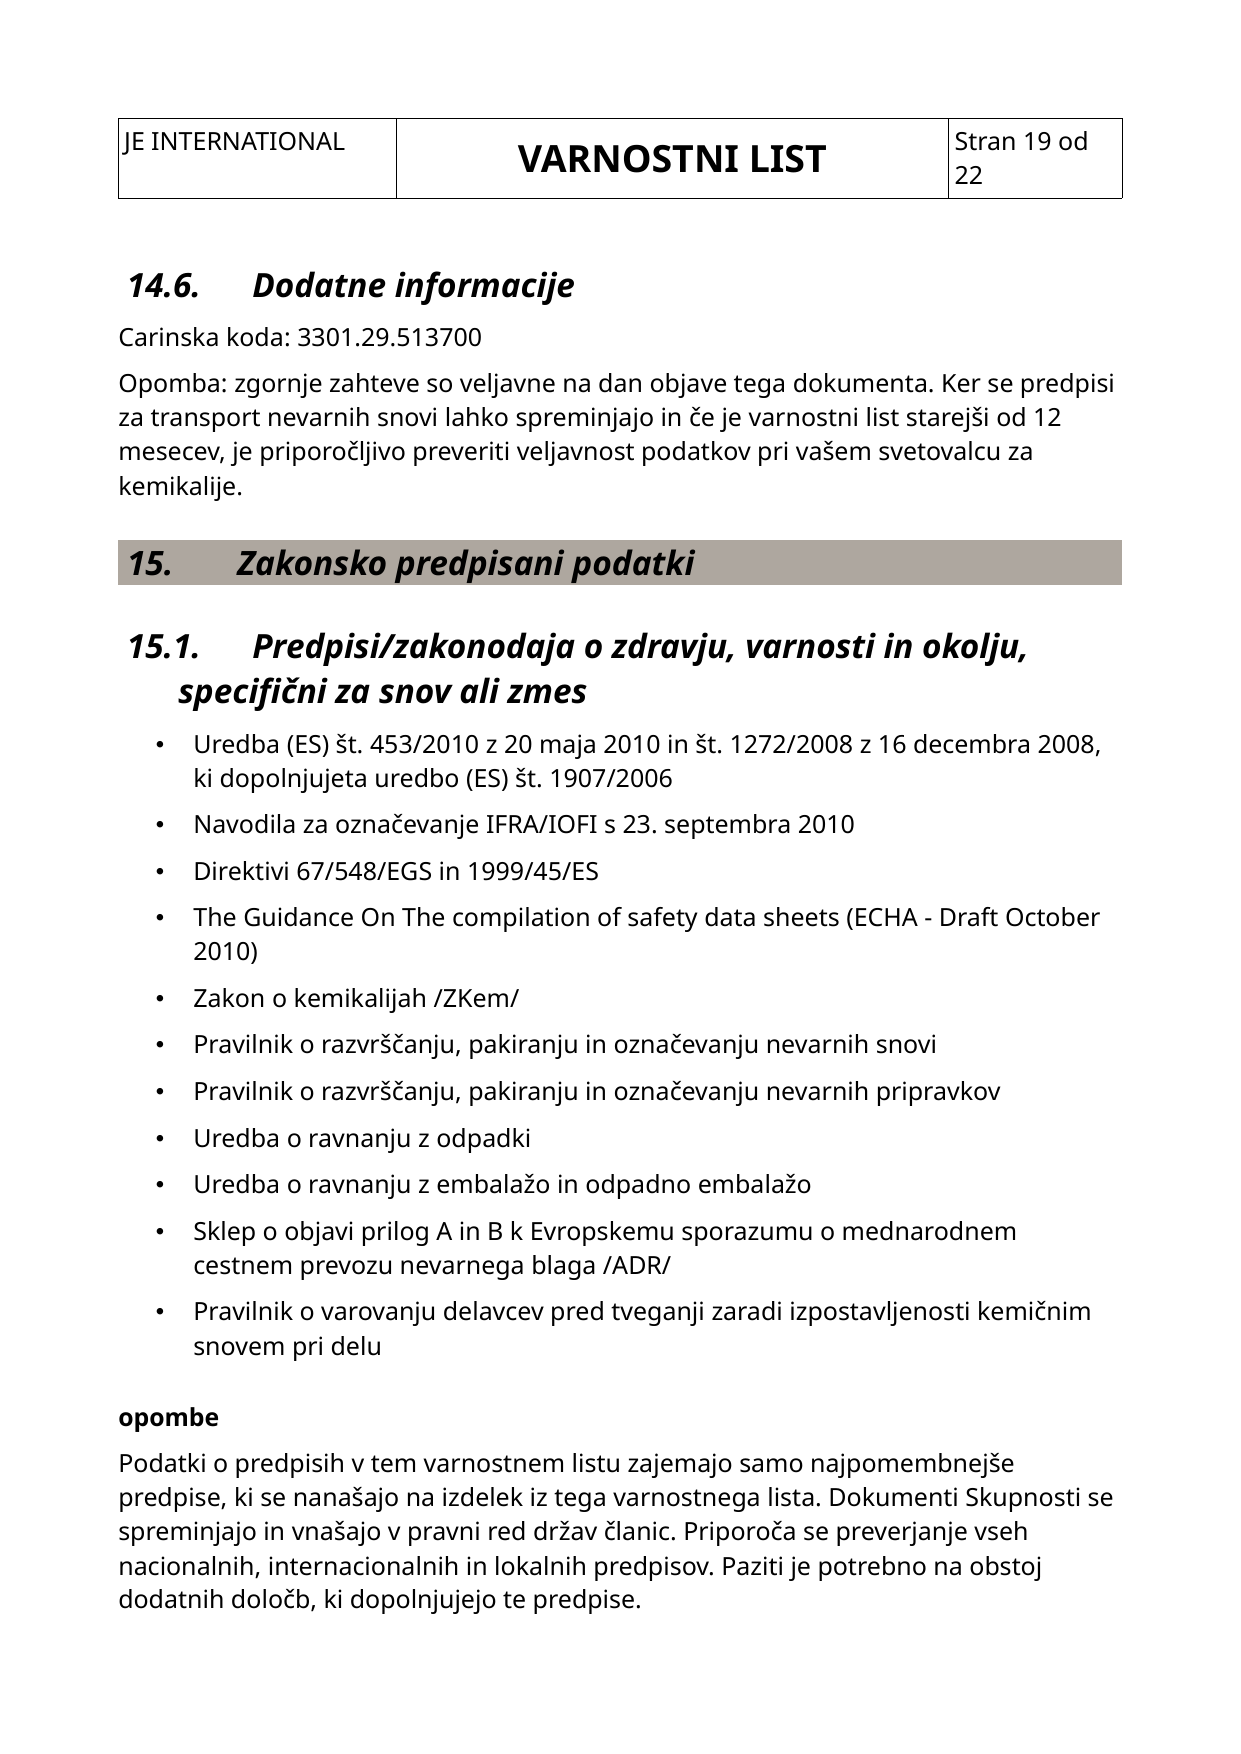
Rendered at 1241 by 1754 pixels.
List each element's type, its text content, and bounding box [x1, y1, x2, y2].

list Sklep o objavi prilog A in B k Evropskemu sporazumu o mednarodnem cestnem prevozu nevarnega blaga /ADR/ [156, 1213, 1122, 1282]
subtitle Predpisi/zakonodaja o zdravju, varnosti in okolju, specifični za snov ali zmes [118, 623, 1122, 714]
list The Guidance On The compilation of safety data sheets (ECHA - Draft October 2010) [156, 900, 1122, 968]
subtitle Dodatne informacije [118, 261, 1122, 307]
subtitle opombe [118, 1400, 1122, 1433]
subtitle Zakonsko predpisani podatki [118, 540, 1122, 585]
list Pravilnik o razvrščanju, pakiranju in označevanju nevarnih pripravkov [156, 1074, 1122, 1108]
text Opomba: zgornje zahteve so veljavne na dan objave tega dokumenta. Ker se predpisi za transport nevarnih snovi lahko spreminjajo in če je varnostni list starejši od 12 mesecev, je priporočljivo preveriti veljavnost podatkov pri vašem svetovalcu za kemikalije. [118, 366, 1122, 502]
list Uredba (ES) št. 453/2010 z 20 maja 2010 in št. 1272/2008 z 16 decembra 2008, ki dopolnjujeta uredbo (ES) št. 1907/2006 [156, 726, 1122, 794]
list Pravilnik o razvrščanju, pakiranju in označevanju nevarnih snovi [156, 1027, 1122, 1061]
list Navodila za označevanje IFRA/IOFI s 23. septembra 2010 [156, 807, 1122, 841]
text Carinska koda: 3301.29.513700 [118, 319, 1122, 353]
list Uredba o ravnanju z embalažo in odpadno embalažo [156, 1167, 1122, 1201]
text Podatki o predpisih v tem varnostnem listu zajemajo samo najpomembnejše predpise, ki se nanašajo na izdelek iz tega varnostnega lista. Dokumenti Skupnosti se spreminjajo in vnašajo v pravni red držav članic. Priporoča se preverjanje vseh nacionalnih, internacionalnih in lokalnih predpisov. Paziti je potrebno na obstoj dodatnih določb, ki dopolnjujejo te predpise. [118, 1446, 1122, 1616]
list Pravilnik o varovanju delavcev pred tveganji zaradi izpostavljenosti kemičnim snovem pri delu [156, 1294, 1122, 1362]
list Direktivi 67/548/EGS in 1999/45/ES [156, 853, 1122, 887]
list Uredba o ravnanju z odpadki [156, 1120, 1122, 1154]
list Zakon o kemikalijah /ZKem/ [156, 981, 1122, 1015]
